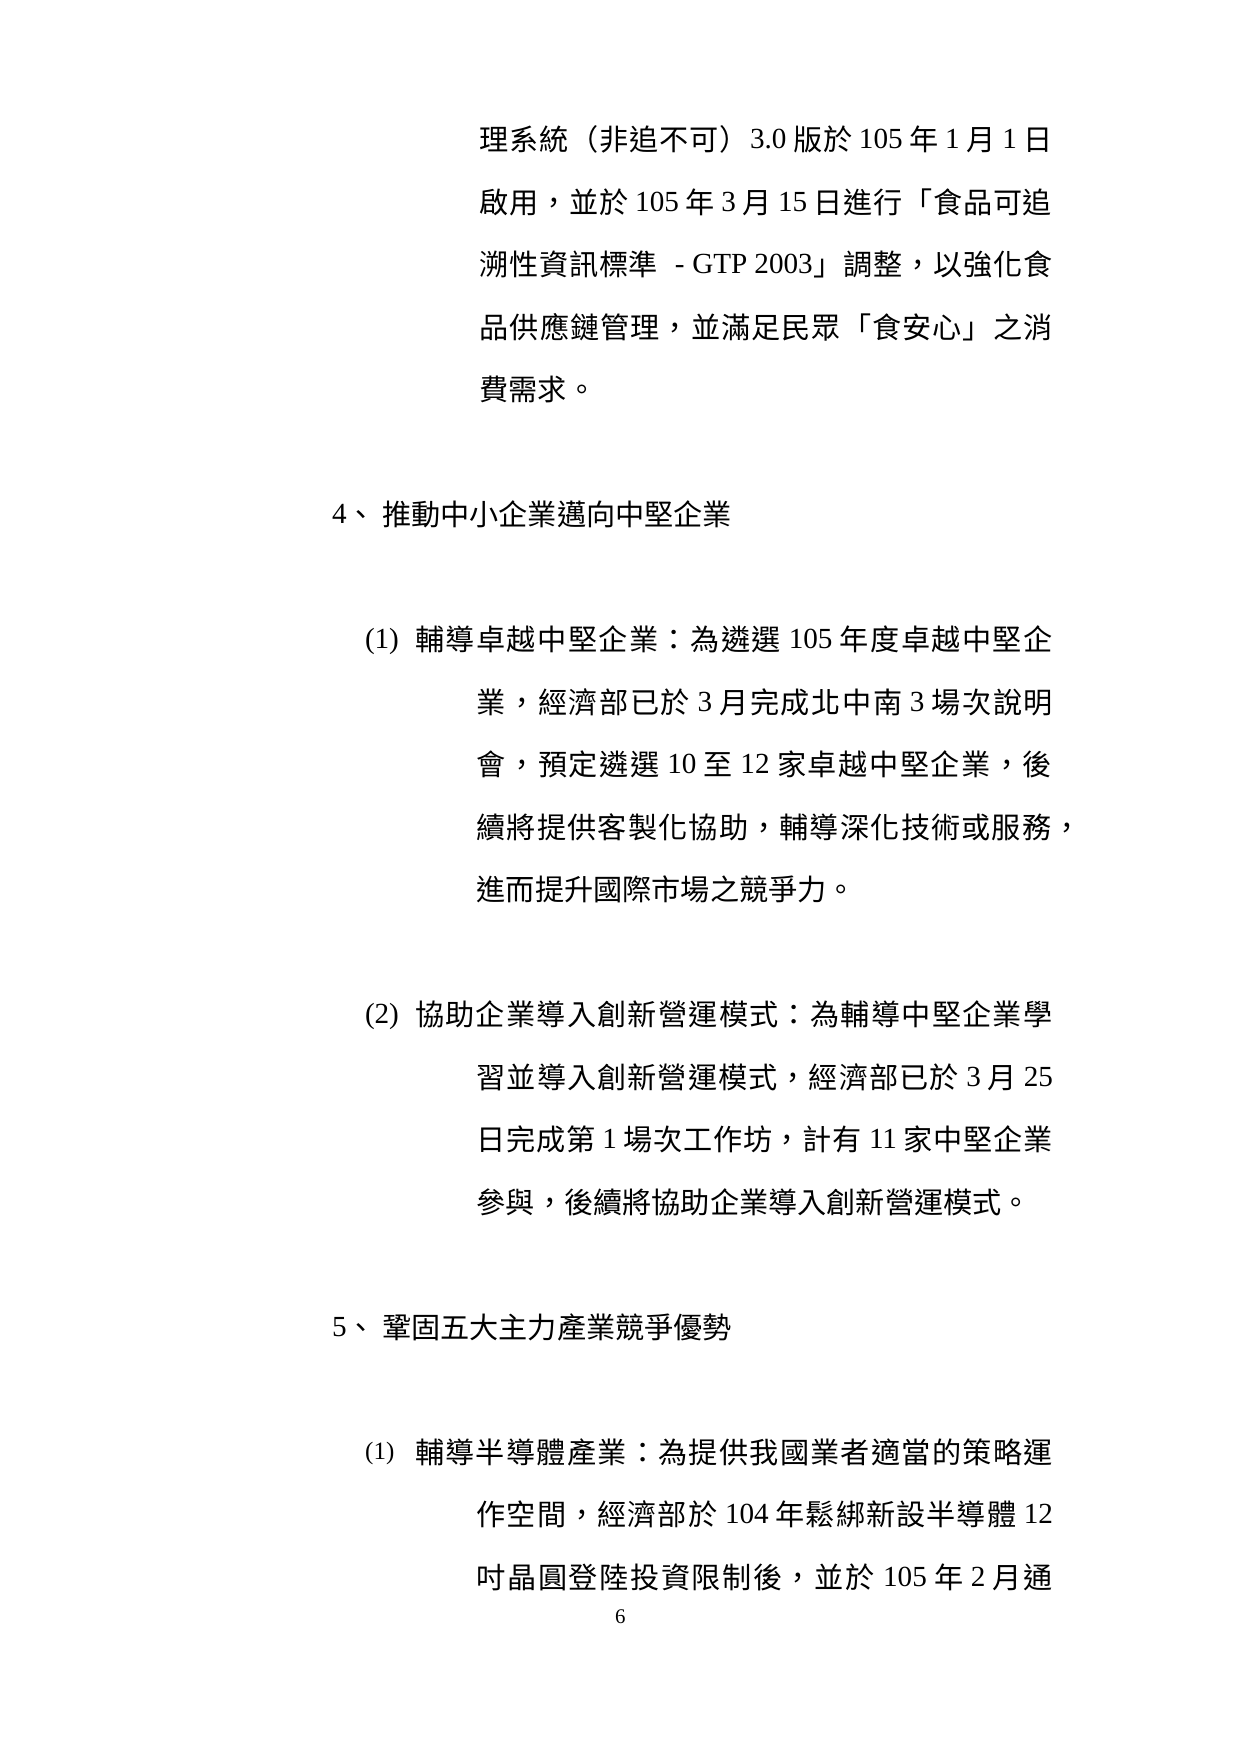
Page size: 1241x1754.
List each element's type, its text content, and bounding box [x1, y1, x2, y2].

list 理系統（非追不可）3.0版於105年1月1日啟用，並於105年3月15日進行「食品可追溯性資訊標準 - GTP 2003」調整，以強化食品供應鏈管理，並滿足民眾「食安心」之消費需求。 [365, 96, 1053, 409]
list 鞏固五大主力產業競爭優勢 [332, 1284, 1053, 1346]
list 輔導半導體產業：為提供我國業者適當的策略運作空間，經濟部於104年鬆綁新設半導體12吋晶圓登陸投資限制後，並於105年2月通過臺積電赴大陸南京設立12吋晶圓廠之申請，有助提高我國晶圓代工業者在中國大陸之策略運作空間。 [365, 1409, 1053, 1596]
list 輔導卓越中堅企業：為遴選105年度卓越中堅企業，經濟部已於3月完成北中南3場次說明會，預定遴選10至12家卓越中堅企業，後續將提供客製化協助，輔導深化技術或服務，進而提升國際市場之競爭力。 [365, 596, 1053, 909]
list 推動中小企業邁向中堅企業 [332, 471, 1053, 534]
list 協助企業導入創新營運模式：為輔導中堅企業學習並導入創新營運模式，經濟部已於3月25日完成第1場次工作坊，計有11家中堅企業參與，後續將協助企業導入創新營運模式。 [365, 971, 1053, 1221]
